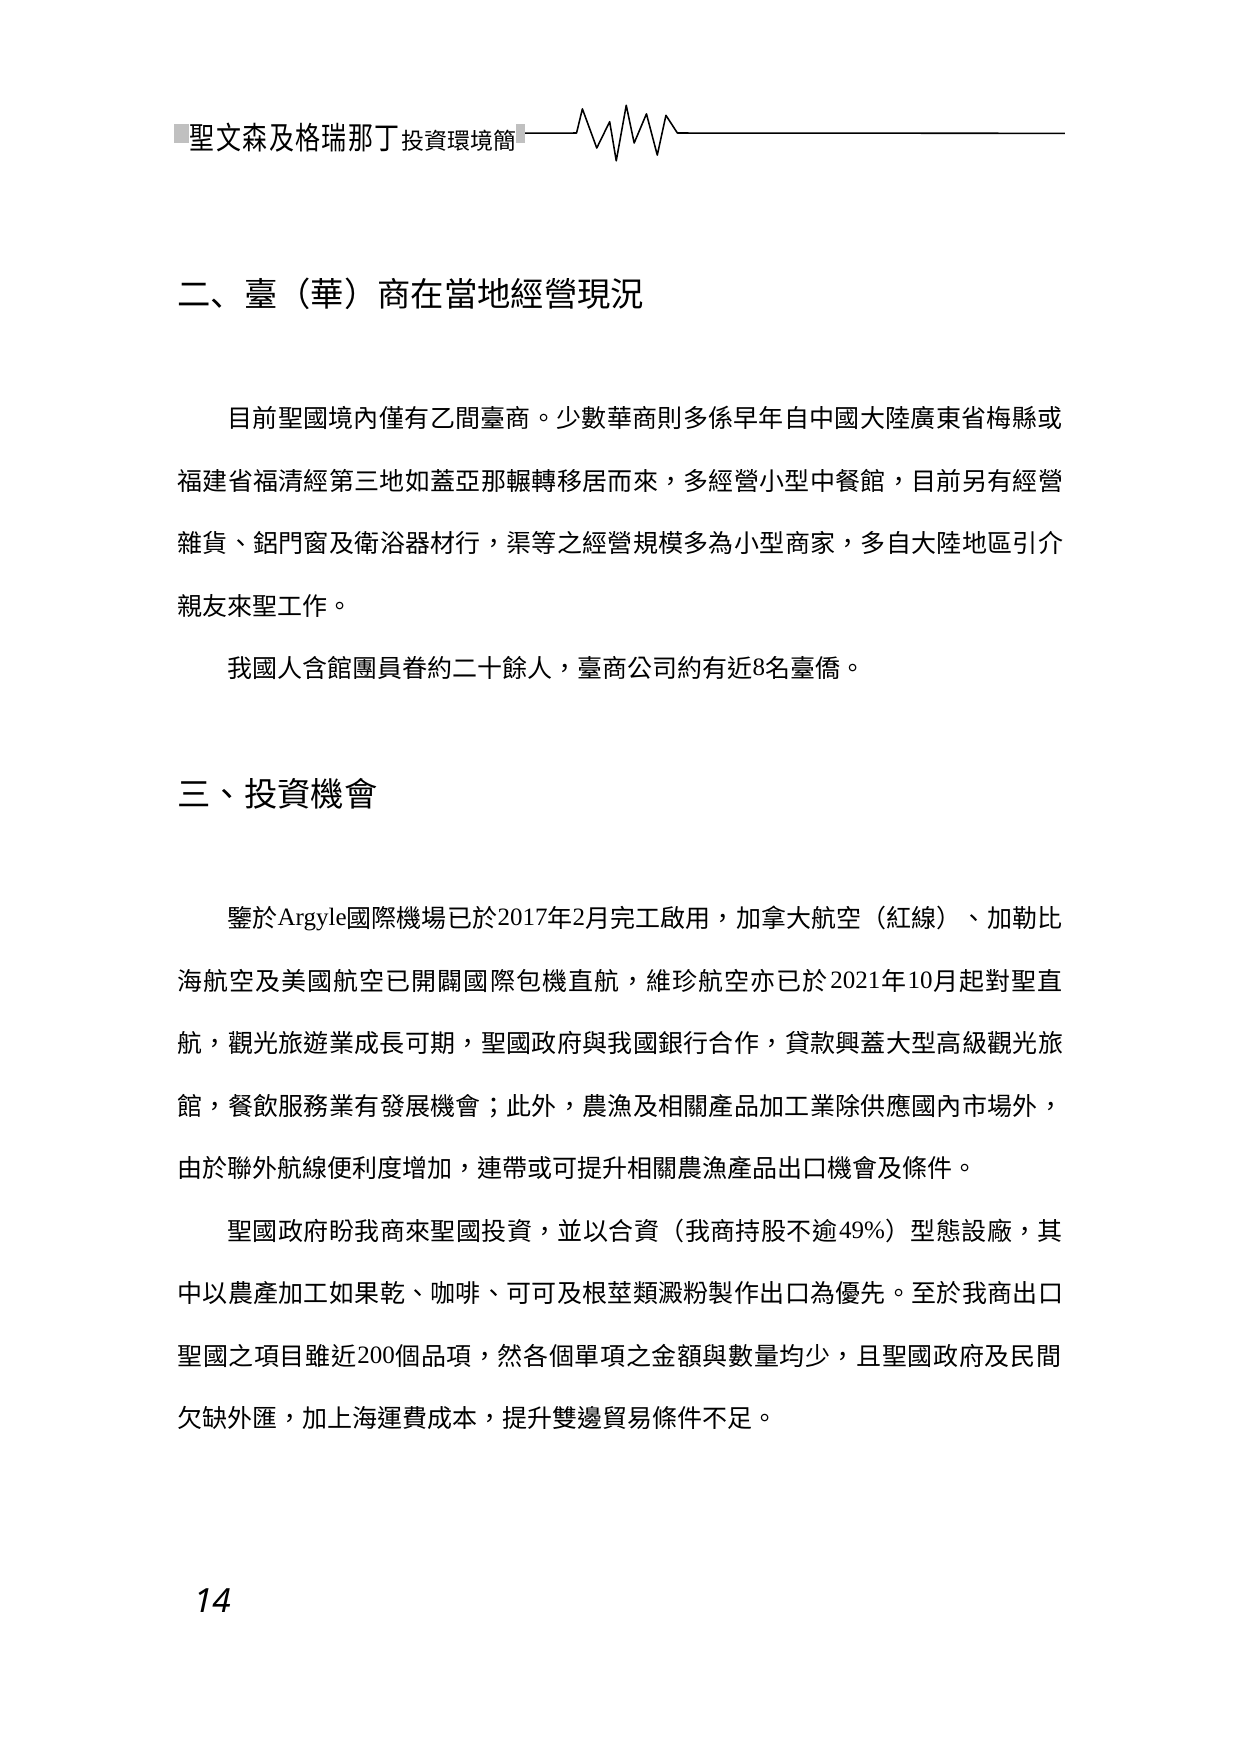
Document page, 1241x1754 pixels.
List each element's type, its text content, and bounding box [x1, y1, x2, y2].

text 目前聖國境內僅有乙間臺商。少數華商則多係早年自中國大陸廣東省梅縣或福建省福清經第三地如蓋亞那輾轉移居而來，多經營小型中餐館，目前另有經營雜貨、鋁門窗及衛浴器材行，渠等之經營規模多為小型商家，多自大陸地區引介親友來聖工作。 [177, 375, 1063, 625]
text 鑒於Argyle國際機場已於2017年2月完工啟用，加拿大航空（紅線）、加勒比海航空及美國航空已開闢國際包機直航，維珍航空亦已於2021年10月起對聖直航，觀光旅遊業成長可期，聖國政府與我國銀行合作，貸款興蓋大型高級觀光旅館，餐飲服務業有發展機會；此外，農漁及相關產品加工業除供應國內市場外，由於聯外航線便利度增加，連帶或可提升相關農漁產品出口機會及條件。 [177, 875, 1063, 1188]
text 聖國政府盼我商來聖國投資，並以合資（我商持股不逾49%）型態設廠，其中以農產加工如果乾、咖啡、可可及根莖類澱粉製作出口為優先。至於我商出口聖國之項目雖近200個品項，然各個單項之金額與數量均少，且聖國政府及民間欠缺外匯，加上海運費成本，提升雙邊貿易條件不足。 [177, 1188, 1063, 1438]
text 二、臺（華）商在當地經營現況 [177, 250, 1063, 313]
text 我國人含館團員眷約二十餘人，臺商公司約有近8名臺僑。 [177, 625, 1063, 688]
text 三、投資機會 [177, 750, 1063, 813]
